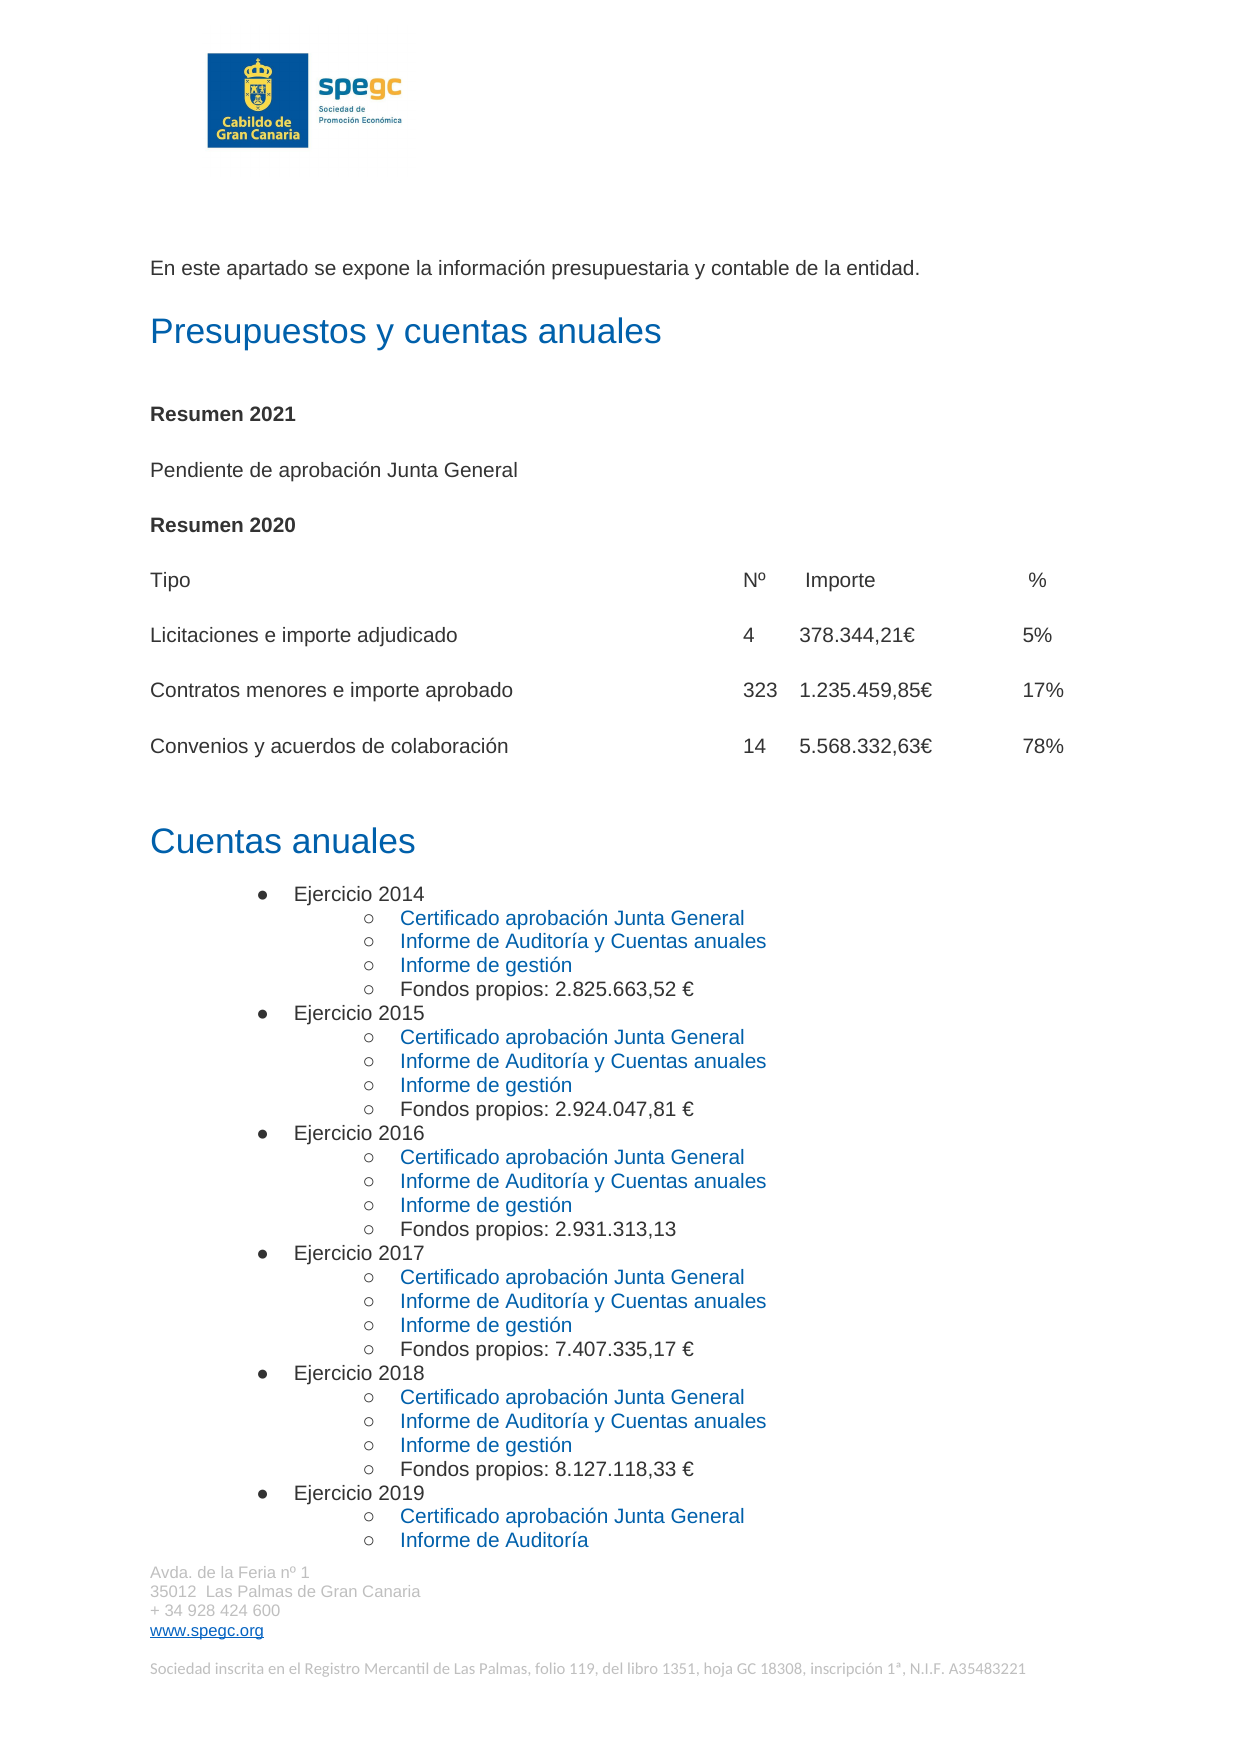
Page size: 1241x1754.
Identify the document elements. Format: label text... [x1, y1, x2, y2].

list Informe de Auditoría y Cuentas anuales [362, 929, 1090, 953]
list Certificado aprobación Junta General [362, 1145, 1090, 1169]
list Informe de gestión [362, 1193, 1090, 1217]
list Informe de gestión [362, 953, 1090, 977]
list Certificado aprobación Junta General [362, 1384, 1090, 1408]
list Informe de Auditoría y Cuentas anuales [362, 1049, 1090, 1073]
picture [201, 25, 417, 177]
list Fondos propios: 2.931.313,13 [362, 1217, 1090, 1241]
text Pendiente de aprobación Junta General [150, 457, 1090, 481]
list Ejercicio 2015 [256, 1001, 1090, 1025]
list Ejercicio 2014 [256, 881, 1090, 905]
table_cell 323 [743, 702, 799, 733]
table_cell 378.344,21€ [799, 647, 1022, 678]
list Fondos propios: 7.407.335,17 € [362, 1337, 1090, 1361]
text Resumen 2021 [150, 402, 1090, 426]
table_cell 4 [743, 647, 799, 678]
list Informe de Auditoría [362, 1528, 1090, 1552]
list Certificado aprobación Junta General [362, 1265, 1090, 1289]
table_header % [1022, 592, 1090, 623]
table_header Nº [743, 592, 799, 623]
list Ejercicio 2017 [256, 1241, 1090, 1265]
list Informe de gestión [362, 1313, 1090, 1337]
list Certificado aprobación Junta General [362, 905, 1090, 929]
list Fondos propios: 2.825.663,52 € [362, 977, 1090, 1001]
list Ejercicio 2016 [256, 1121, 1090, 1145]
list Fondos propios: 8.127.118,33 € [362, 1456, 1090, 1480]
text En este apartado se expone la información presupuestaria y contable de la entidad. [150, 255, 1090, 279]
list Informe de gestión [362, 1432, 1090, 1456]
list Informe de Auditoría y Cuentas anuales [362, 1289, 1090, 1313]
table_cell 1.235.459,85€ [799, 702, 1022, 733]
table_cell 17% [1022, 702, 1090, 733]
list Certificado aprobación Junta General [362, 1504, 1090, 1528]
list Fondos propios: 2.924.047,81 € [362, 1097, 1090, 1121]
table_cell 5.568.332,63€ [799, 757, 1022, 789]
table_cell 14 [743, 757, 799, 789]
table_cell 5% [1022, 647, 1090, 678]
subtitle Presupuestos y cuentas anuales [150, 311, 1090, 351]
table_header Importe [799, 592, 1022, 623]
list Informe de Auditoría y Cuentas anuales [362, 1408, 1090, 1432]
subtitle Cuentas anuales [150, 820, 1090, 861]
list Informe de gestión [362, 1073, 1090, 1097]
table_cell 78% [1022, 757, 1090, 789]
list Ejercicio 2019 [256, 1480, 1090, 1504]
list Ejercicio 2018 [256, 1361, 1090, 1384]
table_header Tipo [150, 592, 743, 623]
table_cell Licitaciones e importe adjudicado [150, 647, 743, 678]
table_cell Convenios y acuerdos de colaboración [150, 757, 743, 789]
list Informe de Auditoría y Cuentas anuales [362, 1169, 1090, 1193]
table_cell Contratos menores e importe aprobado [150, 702, 743, 733]
list Certificado aprobación Junta General [362, 1025, 1090, 1049]
text Resumen 2020 [150, 513, 1090, 537]
